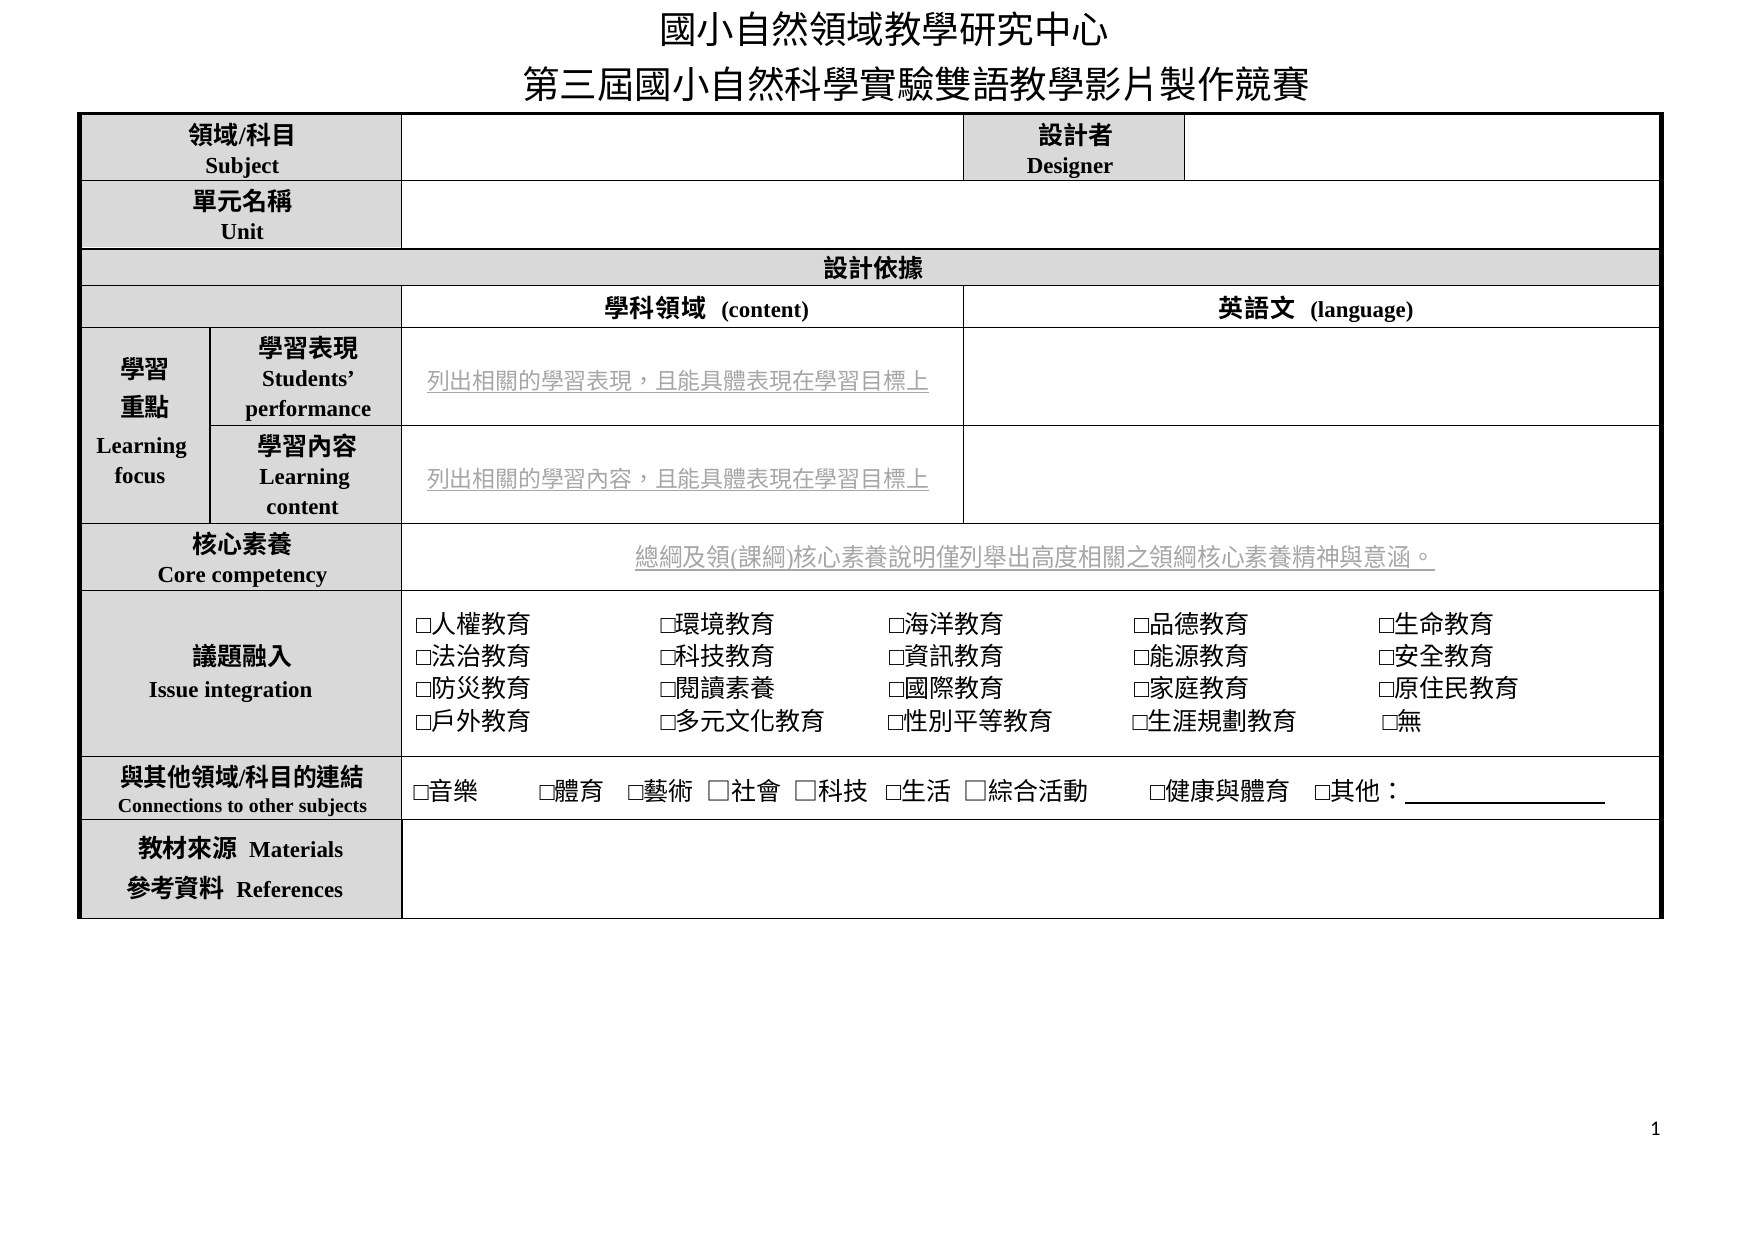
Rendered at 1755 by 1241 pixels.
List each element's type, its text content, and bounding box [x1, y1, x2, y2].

table_cell 總綱及領(課綱)核心素養說明僅列舉出高度相關之領綱核心素養精神與意涵。 [402, 524, 1659, 590]
table_cell □科技教育 [628, 641, 886, 674]
table_cell Issue integration [82, 674, 401, 706]
table_cell [539, 641, 628, 674]
table_header 領域/科目 Subject [82, 115, 401, 180]
table_cell 議題融入 [82, 641, 401, 674]
table_header [1185, 115, 1659, 180]
table_cell [82, 286, 401, 327]
table_cell Learning focus [82, 425, 209, 523]
table_cell [402, 181, 1659, 247]
table_cell [403, 820, 1659, 918]
table_cell 學習內容 Learning content [211, 426, 401, 523]
table_cell □品德教育 [1126, 591, 1304, 641]
table_cell □無 [1304, 706, 1659, 756]
table_cell [539, 674, 628, 706]
table_cell □生活 □綜合活動 [886, 757, 1126, 819]
table_cell 設計依據 [82, 250, 1659, 285]
table_cell □生命教育 [1304, 591, 1659, 641]
table_cell □閱讀素養 [628, 674, 886, 706]
table_cell □資訊教育 [886, 641, 1126, 674]
table_cell □性別平等教育 [886, 706, 1126, 756]
text 國小自然領域教學研究中心 [64, 0, 1689, 54]
table_header [402, 115, 963, 180]
table_cell [539, 706, 628, 756]
table_cell □健康與體育 [1126, 757, 1304, 819]
table_cell [539, 591, 628, 641]
text 第三屆國小自然科學實驗雙語教學影片製作競賽 [64, 55, 1659, 109]
table_cell □法治教育 [402, 641, 539, 674]
table_cell □其他： [1304, 757, 1659, 819]
table_cell □國際教育 [886, 674, 1126, 706]
table_cell □家庭教育 [1126, 674, 1304, 706]
table_cell 學習重點 [82, 328, 209, 425]
table_cell [964, 426, 1659, 523]
table_cell [82, 706, 401, 756]
table_cell 列出相關的學習內容，且能具體表現在學習目標上 [402, 426, 963, 523]
table_cell □能源教育 [1126, 641, 1304, 674]
table_cell □生涯規劃教育 [1126, 706, 1304, 756]
table_cell [82, 591, 401, 641]
table_cell □藝術 □社會 □科技 [628, 757, 886, 819]
table_cell □海洋教育 [886, 591, 1126, 641]
table_cell [964, 328, 1659, 425]
table_cell □原住民教育 [1304, 674, 1659, 706]
table_cell □戶外教育 [402, 706, 539, 756]
table_cell 列出相關的學習表現，且能具體表現在學習目標上 [402, 328, 963, 425]
table_cell 核心素養 Core competency [82, 524, 401, 590]
table_cell 學習表現 Students’ performance [211, 328, 401, 425]
table_cell 與其他領域/科目的連結 Connections to other subjects [82, 757, 401, 819]
table_cell 單元名稱 Unit [82, 181, 401, 247]
table_header 設計者 Designer [964, 115, 1184, 180]
table_cell □音樂 [402, 757, 539, 819]
table_cell □體育 [539, 757, 628, 819]
table_cell □多元文化教育 [628, 706, 886, 756]
table_cell □環境教育 [628, 591, 886, 641]
table_cell □人權教育 [402, 591, 539, 641]
table_cell □安全教育 [1304, 641, 1659, 674]
table_cell □防災教育 [402, 674, 539, 706]
table_cell 學科領域 (content) [402, 286, 963, 327]
table_cell 英語文 (language) [964, 286, 1659, 327]
table_cell 教材來源 Materials 參考資料 References [82, 820, 401, 918]
